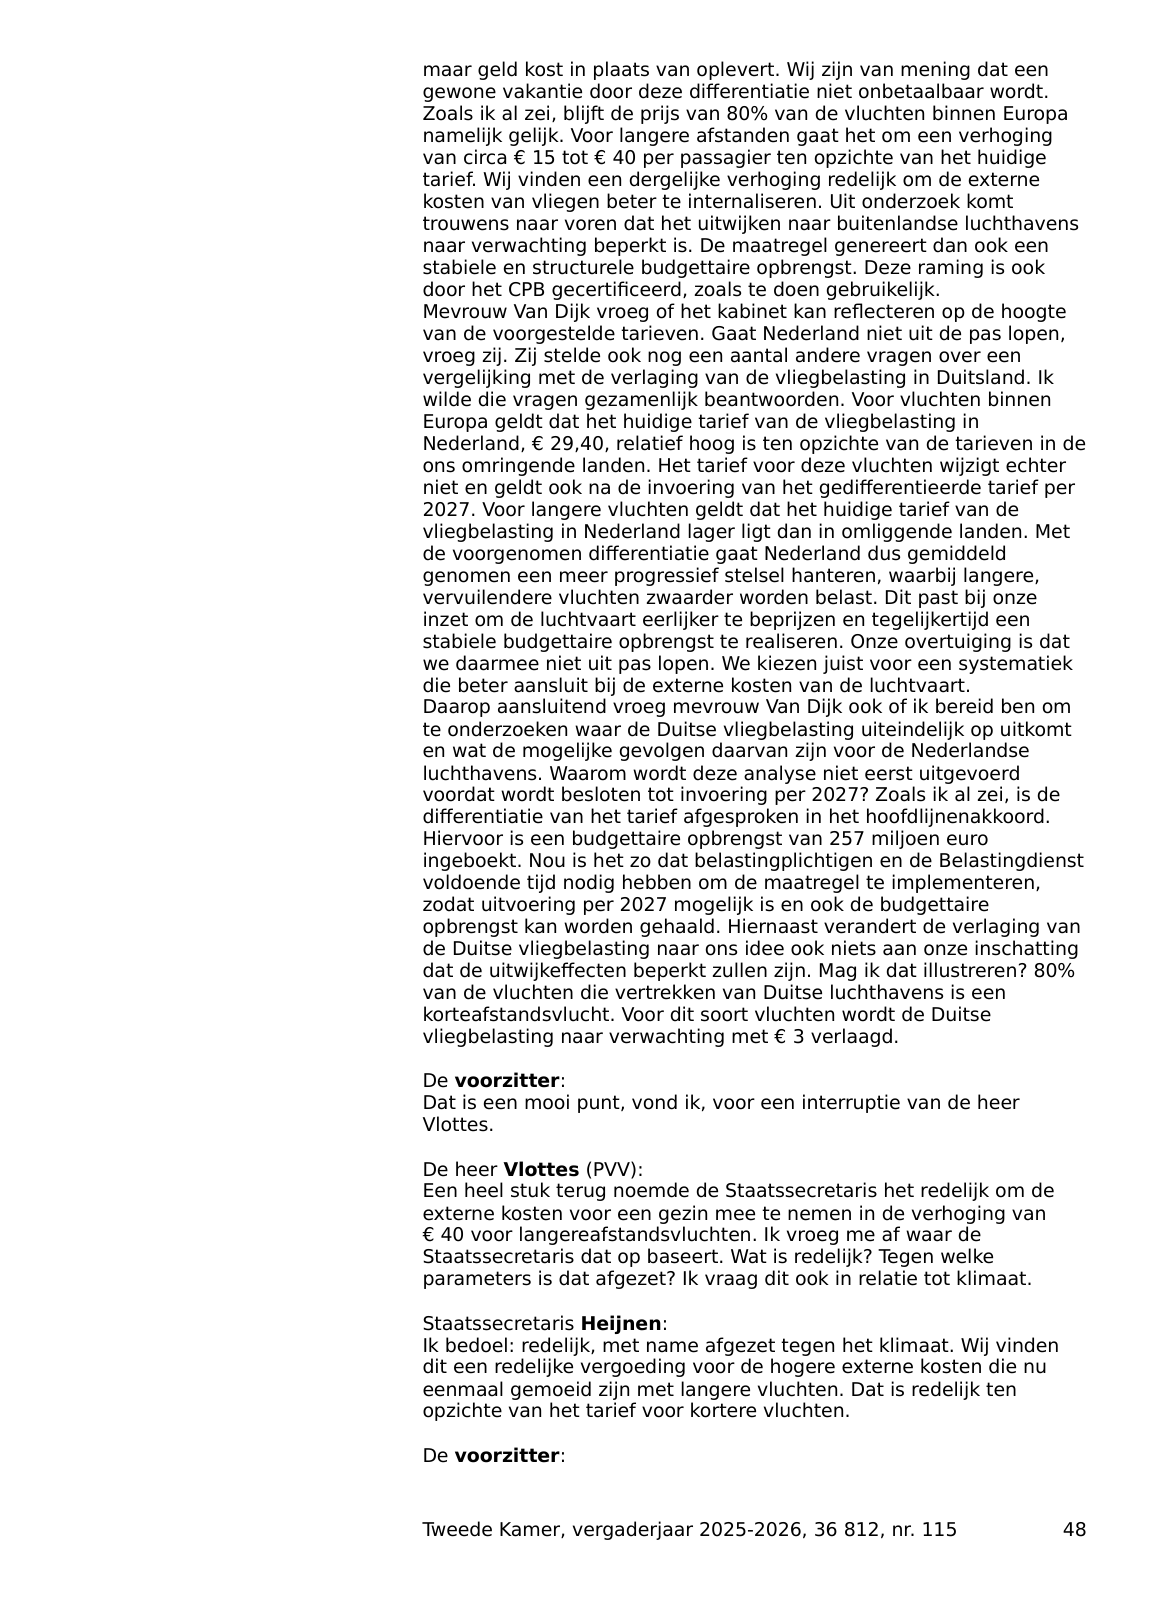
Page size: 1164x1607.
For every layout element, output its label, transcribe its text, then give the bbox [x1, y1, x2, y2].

text De heer Vlottes (PVV): [422, 1158, 1087, 1180]
text Mevrouw Van Dijk vroeg of het kabinet kan reflecteren op de hoogte van de voorgestelde tarieven. Gaat Nederland niet uit de pas lopen, vroeg zij. Zij stelde ook nog een aantal andere vragen over een vergelijking met de verlaging van de vliegbelasting in Duitsland. Ik wilde die vragen gezamenlijk beantwoorden. Voor vluchten binnen Europa geldt dat het huidige tarief van de vliegbelasting in Nederland, € 29,40, relatief hoog is ten opzichte van de tarieven in de ons omringende landen. Het tarief voor deze vluchten wijzigt echter niet en geldt ook na de invoering van het gedifferentieerde tarief per 2027. Voor langere vluchten geldt dat het huidige tarief van de vliegbelasting in Nederland lager ligt dan in omliggende landen. Met de voorgenomen differentiatie gaat Nederland dus gemiddeld genomen een meer progressief stelsel hanteren, waarbij langere, vervuilendere vluchten zwaarder worden belast. Dit past bij onze inzet om de luchtvaart eerlijker te beprijzen en tegelijkertijd een stabiele budgettaire opbrengst te realiseren. Onze overtuiging is dat we daarmee niet uit pas lopen. We kiezen juist voor een systematiek die beter aansluit bij de externe kosten van de luchtvaart. [422, 301, 1087, 696]
text Daarop aansluitend vroeg mevrouw Van Dijk ook of ik bereid ben om te onderzoeken waar de Duitse vliegbelasting uiteindelijk op uitkomt en wat de mogelijke gevolgen daarvan zijn voor de Nederlandse luchthavens. Waarom wordt deze analyse niet eerst uitgevoerd voordat wordt besloten tot invoering per 2027? Zoals ik al zei, is de differentiatie van het tarief afgesproken in het hoofdlijnenakkoord. Hiervoor is een budgettaire opbrengst van 257 miljoen euro ingeboekt. Nou is het zo dat belastingplichtigen en de Belastingdienst voldoende tijd nodig hebben om de maatregel te implementeren, zodat uitvoering per 2027 mogelijk is en ook de budgettaire opbrengst kan worden gehaald. Hiernaast verandert de verlaging van de Duitse vliegbelasting naar ons idee ook niets aan onze inschatting dat de uitwijkeffecten beperkt zullen zijn. Mag ik dat illustreren? 80% van de vluchten die vertrekken van Duitse luchthavens is een korteafstandsvlucht. Voor dit soort vluchten wordt de Duitse vliegbelasting naar verwachting met € 3 verlaagd. [422, 696, 1087, 1048]
text maar geld kost in plaats van oplevert. Wij zijn van mening dat een gewone vakantie door deze differentiatie niet onbetaalbaar wordt. Zoals ik al zei, blijft de prijs van 80% van de vluchten binnen Europa namelijk gelijk. Voor langere afstanden gaat het om een verhoging van circa € 15 tot € 40 per passagier ten opzichte van het huidige tarief. Wij vinden een dergelijke verhoging redelijk om de externe kosten van vliegen beter te internaliseren. Uit onderzoek komt trouwens naar voren dat het uitwijken naar buitenlandse luchthavens naar verwachting beperkt is. De maatregel genereert dan ook een stabiele en structurele budgettaire opbrengst. Deze raming is ook door het CPB gecertificeerd, zoals te doen gebruikelijk. [422, 59, 1087, 301]
text De voorzitter: [422, 1444, 1087, 1467]
text De voorzitter: [422, 1070, 1087, 1092]
text Dat is een mooi punt, vond ik, voor een interruptie van de heer Vlottes. [422, 1092, 1087, 1136]
text Ik bedoel: redelijk, met name afgezet tegen het klimaat. Wij vinden dit een redelijke vergoeding voor de hogere externe kosten die nu eenmaal gemoeid zijn met langere vluchten. Dat is redelijk ten opzichte van het tarief voor kortere vluchten. [422, 1334, 1087, 1422]
text Staatssecretaris Heijnen: [422, 1312, 1087, 1334]
text Een heel stuk terug noemde de Staatssecretaris het redelijk om de externe kosten voor een gezin mee te nemen in de verhoging van € 40 voor langereafstandsvluchten. Ik vroeg me af waar de Staatssecretaris dat op baseert. Wat is redelijk? Tegen welke parameters is dat afgezet? Ik vraag dit ook in relatie tot klimaat. [422, 1180, 1087, 1290]
